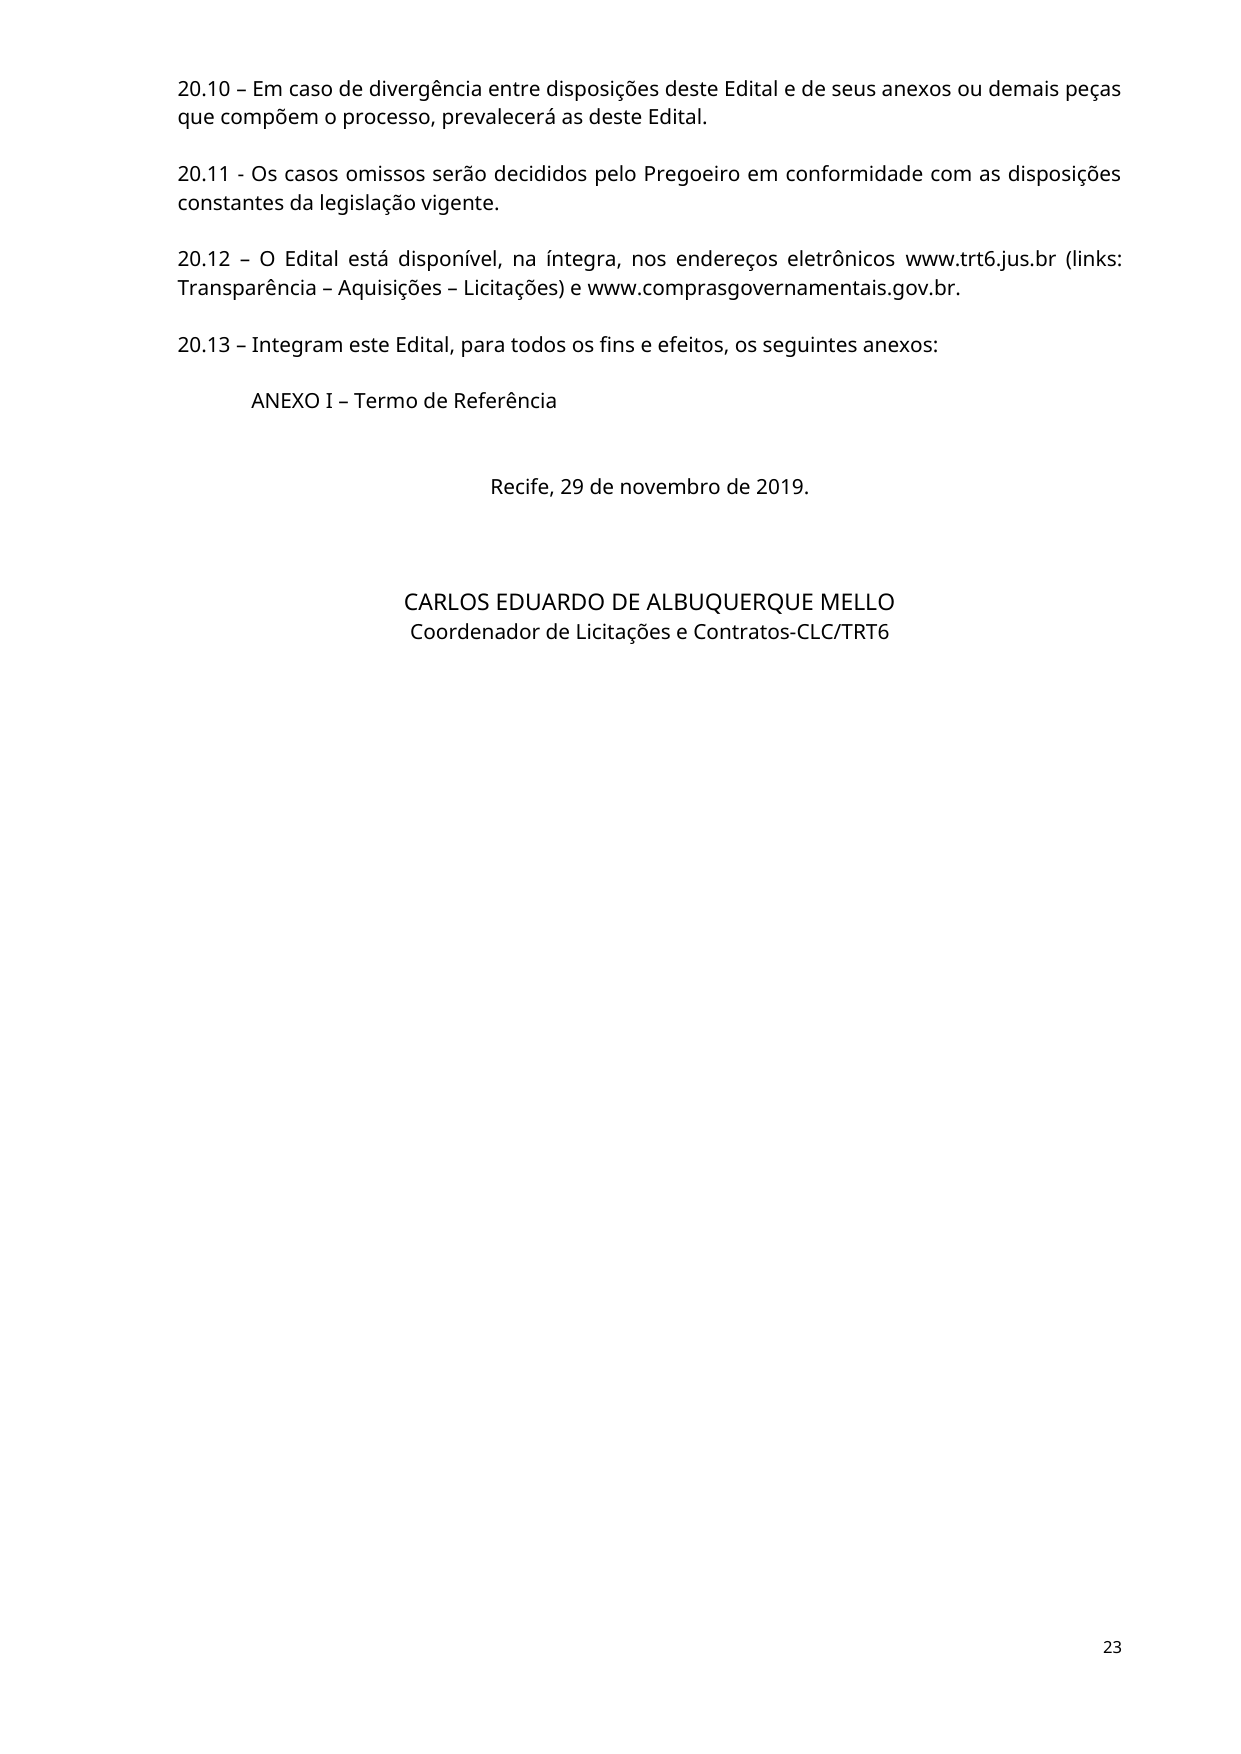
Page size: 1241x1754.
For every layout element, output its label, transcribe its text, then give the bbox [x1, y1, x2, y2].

text 20.10 – Em caso de divergência entre disposições deste Edital e de seus anexos ou demais peças que compõem o processo, prevalecerá as deste Edital. [177, 74, 1122, 131]
text 20.12 – O Edital está disponível, na íntegra, nos endereços eletrônicos www.trt6.jus.br (links: Transparência – Aquisições – Licitações) e www.comprasgovernamentais.gov.br. [177, 244, 1122, 301]
text CARLOS EDUARDO DE ALBUQUERQUE MELLO [177, 586, 1122, 617]
text Coordenador de Licitações e Contratos-CLC/TRT6 [177, 617, 1122, 645]
text Recife, 29 de novembro de 2019. [177, 472, 1122, 500]
text ANEXO I – Termo de Referência [251, 387, 1122, 415]
text 20.13 – Integram este Edital, para todos os fins e efeitos, os seguintes anexos: [177, 330, 1122, 358]
text 20.11 - Os casos omissos serão decididos pelo Pregoeiro em conformidade com as disposições constantes da legislação vigente. [177, 159, 1122, 216]
